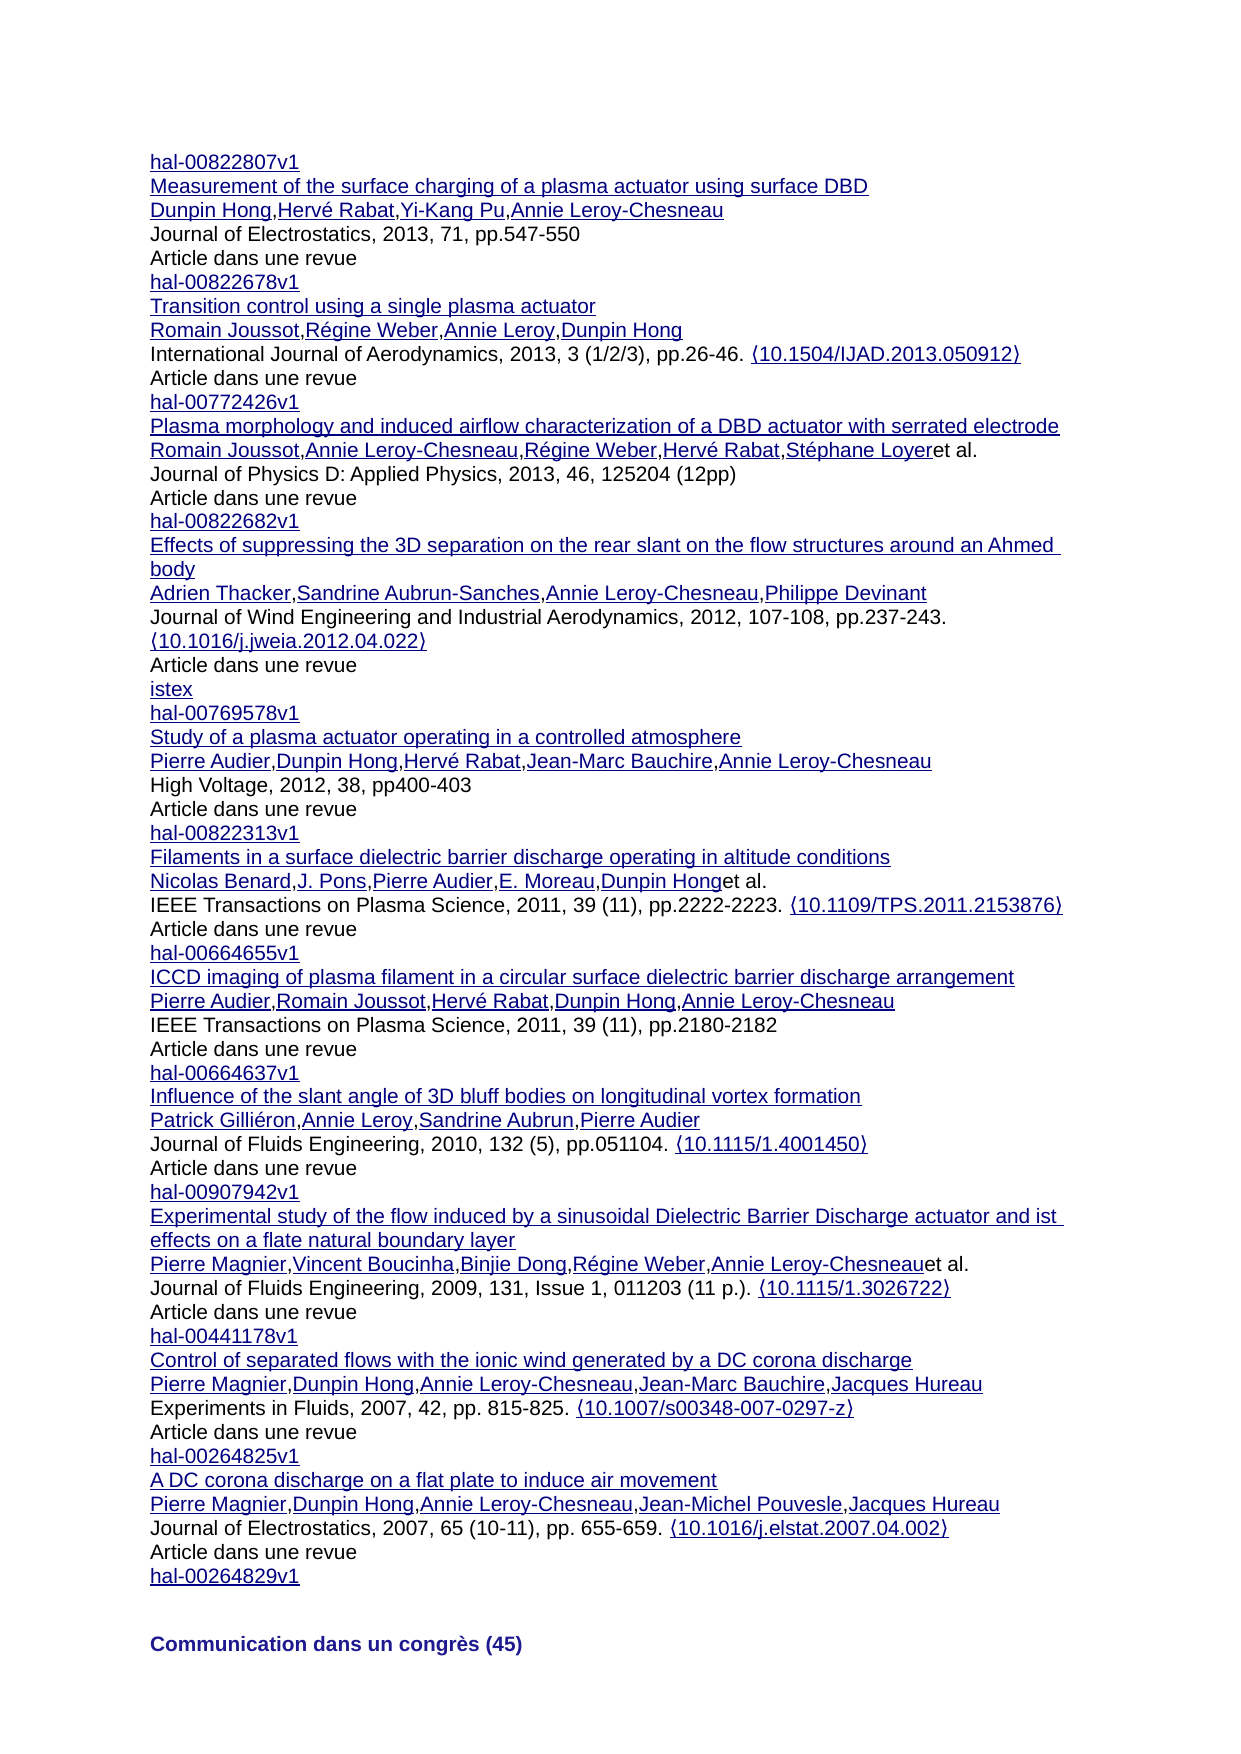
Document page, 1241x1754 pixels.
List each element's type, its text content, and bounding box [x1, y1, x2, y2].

table_cell Plasma morphology and induced airflow characterization of a DBD actuator with serrated electrode Romain Joussot,Annie Leroy-Chesneau,Régine Weber,Hervé Rabat,Stéphane Loyeret al. Journal of Physics D: Applied Physics, 2013, 46, 125204 (12pp) Article dans une revue hal-00822682v1 [150, 414, 1090, 533]
table_cell A DC corona discharge on a flat plate to induce air movement Pierre Magnier,Dunpin Hong,Annie Leroy-Chesneau,Jean-Michel Pouvesle,Jacques Hureau Journal of Electrostatics, 2007, 65 (10-11), pp. 655-659. ⟨10.1016/j.elstat.2007.04.002⟩ Article dans une revue hal-00264829v1 [150, 1468, 1090, 1587]
table_cell Transition control using a single plasma actuator Romain Joussot,Régine Weber,Annie Leroy,Dunpin Hong International Journal of Aerodynamics, 2013, 3 (1/2/3), pp.26-46. ⟨10.1504/IJAD.2013.050912⟩ Article dans une revue hal-00772426v1 [150, 294, 1090, 413]
table_cell Study of a plasma actuator operating in a controlled atmosphere Pierre Audier,Dunpin Hong,Hervé Rabat,Jean-Marc Bauchire,Annie Leroy-Chesneau High Voltage, 2012, 38, pp400-403 Article dans une revue hal-00822313v1 [150, 725, 1090, 845]
table_cell Experimental study of the flow induced by a sinusoidal Dielectric Barrier Discharge actuator and ist effects on a flate natural boundary layer Pierre Magnier,Vincent Boucinha,Binjie Dong,Régine Weber,Annie Leroy-Chesneauet al. Journal of Fluids Engineering, 2009, 131, Issue 1, 011203 (11 p.). ⟨10.1115/1.3026722⟩ Article dans une revue hal-00441178v1 [150, 1204, 1090, 1348]
subtitle Communication dans un congrès (45) [150, 1632, 1090, 1656]
table_cell Control of separated flows with the ionic wind generated by a DC corona discharge Pierre Magnier,Dunpin Hong,Annie Leroy-Chesneau,Jean-Marc Bauchire,Jacques Hureau Experiments in Fluids, 2007, 42, pp. 815-825. ⟨10.1007/s00348-007-0297-z⟩ Article dans une revue hal-00264825v1 [150, 1348, 1090, 1468]
table_cell Measurement of the surface charging of a plasma actuator using surface DBD Dunpin Hong,Hervé Rabat,Yi-Kang Pu,Annie Leroy-Chesneau Journal of Electrostatics, 2013, 71, pp.547-550 Article dans une revue hal-00822678v1 [150, 174, 1090, 294]
table_cell ICCD imaging of plasma filament in a circular surface dielectric barrier discharge arrangement Pierre Audier,Romain Joussot,Hervé Rabat,Dunpin Hong,Annie Leroy-Chesneau IEEE Transactions on Plasma Science, 2011, 39 (11), pp.2180-2182 Article dans une revue hal-00664637v1 [150, 965, 1090, 1084]
table_cell Effects of suppressing the 3D separation on the rear slant on the flow structures around an Ahmed body Adrien Thacker,Sandrine Aubrun-Sanches,Annie Leroy-Chesneau,Philippe Devinant Journal of Wind Engineering and Industrial Aerodynamics, 2012, 107-108, pp.237-243. ⟨10.1016/j.jweia.2012.04.022⟩ Article dans une revue istex hal-00769578v1 [150, 533, 1090, 725]
table_cell Filaments in a surface dielectric barrier discharge operating in altitude conditions Nicolas Benard,J. Pons,Pierre Audier,E. Moreau,Dunpin Honget al. IEEE Transactions on Plasma Science, 2011, 39 (11), pp.2222-2223. ⟨10.1109/TPS.2011.2153876⟩ Article dans une revue hal-00664655v1 [150, 845, 1090, 964]
table_cell hal-00822807v1 [150, 150, 1090, 174]
table_cell Influence of the slant angle of 3D bluff bodies on longitudinal vortex formation Patrick Gilliéron,Annie Leroy,Sandrine Aubrun,Pierre Audier Journal of Fluids Engineering, 2010, 132 (5), pp.051104. ⟨10.1115/1.4001450⟩ Article dans une revue hal-00907942v1 [150, 1084, 1090, 1204]
